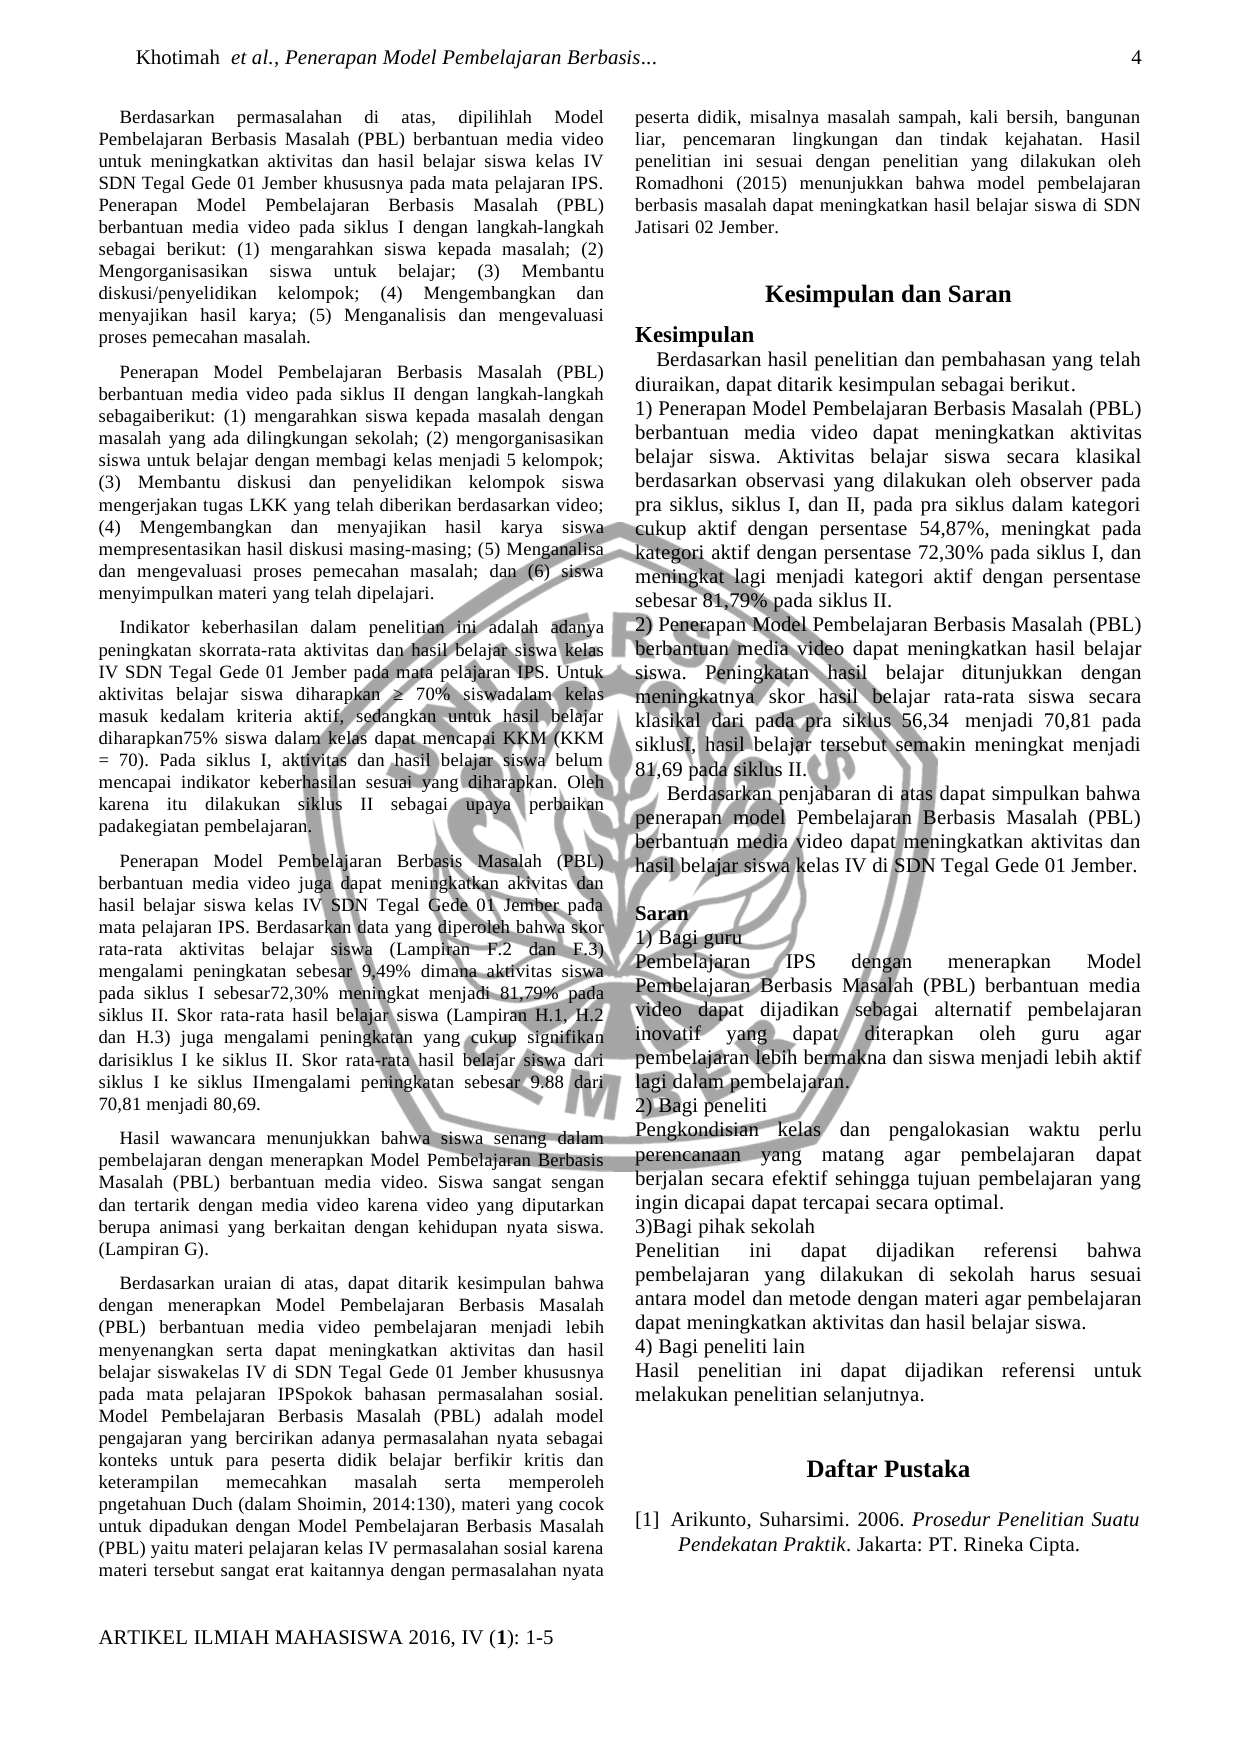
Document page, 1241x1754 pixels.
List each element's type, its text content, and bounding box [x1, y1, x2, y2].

text Pembelajaran IPS dengan menerapkan Model Pembelajaran Berbasis Masalah (PBL) berbantuan media video dapat dijadikan sebagai alternatif pembelajaran inovatif yang dapat diterapkan oleh guru agar pembelajaran lebih bermakna dan siswa menjadi lebih aktif lagi dalam pembelajaran. [635, 949, 1142, 1093]
text Saran [635, 901, 1142, 925]
text Hasil wawancara menunjukkan bahwa siswa senang dalam pembelajaran dengan menerapkan Model Pembelajaran Berbasis Masalah (PBL) berbantuan media video. Siswa sangat sengan dan tertarik dengan media video karena video yang diputarkan berupa animasi yang berkaitan dengan kehidupan nyata siswa. (Lampiran G). [98, 1127, 605, 1259]
text Indikator keberhasilan dalam penelitian ini adalah adanya peningkatan skorrata-rata aktivitas dan hasil belajar siswa kelas IV SDN Tegal Gede 01 Jember pada mata pelajaran IPS. Untuk aktivitas belajar siswa diharapkan ≥ 70% siswadalam kelas masuk kedalam kriteria aktif, sedangkan untuk hasil belajar diharapkan75% siswa dalam kelas dapat mencapai KKM (KKM = 70). Pada siklus I, aktivitas dan hasil belajar siswa belum mencapai indikator keberhasilan sesuai yang diharapkan. Oleh karena itu dilakukan siklus II sebagai upaya perbaikan padakegiatan pembelajaran. [98, 616, 605, 837]
text Pengkondisian kelas dan pengalokasian waktu perlu perencanaan yang matang agar pembelajaran dapat berjalan secara efektif sehingga tujuan pembelajaran yang ingin dicapai dapat tercapai secara optimal. [635, 1117, 1142, 1213]
text Penerapan Model Pembelajaran Berbasis Masalah (PBL) berbantuan media video juga dapat meningkatkan akivitas dan hasil belajar siswa kelas IV SDN Tegal Gede 01 Jember pada mata pelajaran IPS. Berdasarkan data yang diperoleh bahwa skor rata-rata aktivitas belajar siswa (Lampiran F.2 dan F.3) mengalami peningkatan sebesar 9,49% dimana aktivitas siswa pada siklus I sebesar72,30% meningkat menjadi 81,79% pada siklus II. Skor rata-rata hasil belajar siswa (Lampiran H.1, H.2 dan H.3) juga mengalami peningkatan yang cukup signifikan darisiklus I ke siklus II. Skor rata-rata hasil belajar siswa dari siklus I ke siklus IImengalami peningkatan sebesar 9.88 dari 70,81 menjadi 80,69. [98, 849, 605, 1114]
text Kesimpulan [635, 321, 1142, 347]
list 1) Penerapan Model Pembelajaran Berbasis Masalah (PBL) berbantuan media video dapat meningkatkan aktivitas belajar siswa. Aktivitas belajar siswa secara klasikal berdasarkan observasi yang dilakukan oleh observer pada pra siklus, siklus I, dan II, pada pra siklus dalam kategori cukup aktif dengan persentase 54,87%, meningkat pada kategori aktif dengan persentase 72,30% pada siklus I, dan meningkat lagi menjadi kategori aktif dengan persentase sebesar 81,79% pada siklus II. [635, 395, 1142, 612]
text Berdasarkan uraian di atas, dapat ditarik kesimpulan bahwa dengan menerapkan Model Pembelajaran Berbasis Masalah (PBL) berbantuan media video pembelajaran menjadi lebih menyenangkan serta dapat meningkatkan aktivitas dan hasil belajar siswakelas IV di SDN Tegal Gede 01 Jember khususnya pada mata pelajaran IPSpokok bahasan permasalahan sosial. Model Pembelajaran Berbasis Masalah (PBL) adalah model pengajaran yang bercirikan adanya permasalahan nyata sebagai konteks untuk para peserta didik belajar berfikir kritis dan keterampilan memecahkan masalah serta memperoleh pngetahuan Duch (dalam Shoimin, 2014:130), materi yang cocok untuk dipadukan dengan Model Pembelajaran Berbasis Masalah (PBL) yaitu materi pelajaran kelas IV permasalahan sosial karena materi tersebut sangat erat kaitannya dengan permasalahan nyata [98, 1272, 605, 1581]
list 2) Penerapan Model Pembelajaran Berbasis Masalah (PBL) berbantuan media video dapat meningkatkan hasil belajar siswa. Peningkatan hasil belajar ditunjukkan dengan meningkatnya skor hasil belajar rata-rata siswa secara klasikal dari pada pra siklus 56,34 menjadi 70,81 pada siklusI, hasil belajar tersebut semakin meningkat menjadi 81,69 pada siklus II. [635, 612, 1142, 780]
list Berdasarkan penjabaran di atas dapat simpulkan bahwa penerapan model Pembelajaran Berbasis Masalah (PBL) berbantuan media video dapat meningkatkan aktivitas dan hasil belajar siswa kelas IV di SDN Tegal Gede 01 Jember. [635, 780, 1142, 877]
picture [229, 447, 1011, 1246]
text Hasil penelitian ini dapat dijadikan referensi untuk melakukan penelitian selanjutnya. [635, 1358, 1142, 1406]
text 2) Bagi peneliti [635, 1093, 1142, 1117]
text Penerapan Model Pembelajaran Berbasis Masalah (PBL) berbantuan media video pada siklus II dengan langkah-langkah sebagaiberikut: (1) mengarahkan siswa kepada masalah dengan masalah yang ada dilingkungan sekolah; (2) mengorganisasikan siswa untuk belajar dengan membagi kelas menjadi 5 kelompok; (3) Membantu diskusi dan penyelidikan kelompok siswa mengerjakan tugas LKK yang telah diberikan berdasarkan video; (4) Mengembangkan dan menyajikan hasil karya siswa mempresentasikan hasil diskusi masing-masing; (5) Menganalisa dan mengevaluasi proses pemecahan masalah; dan (6) siswa menyimpulkan materi yang telah dipelajari. [98, 361, 605, 603]
text Penelitian ini dapat dijadikan referensi bahwa pembelajaran yang dilakukan di sekolah harus sesuai antara model dan metode dengan materi agar pembelajaran dapat meningkatkan aktivitas dan hasil belajar siswa. [635, 1238, 1142, 1334]
text [1] Arikunto, Suharsimi. 2006. Prosedur Penelitian Suatu Pendekatan Praktik. Jakarta: PT. Rineka Cipta. [635, 1507, 1142, 1555]
text 3)Bagi pihak sekolah [635, 1213, 1142, 1238]
text Daftar Pustaka [635, 1454, 1142, 1483]
text peserta didik, misalnya masalah sampah, kali bersih, bangunan liar, pencemaran lingkungan dan tindak kejahatan. Hasil penelitian ini sesuai dengan penelitian yang dilakukan oleh Romadhoni (2015) menunjukkan bahwa model pembelajaran berbasis masalah dapat meningkatkan hasil belajar siswa di SDN Jatisari 02 Jember. [635, 105, 1142, 238]
text 4) Bagi peneliti lain [635, 1334, 1142, 1358]
text Kesimpulan dan Saran [635, 279, 1142, 308]
text 1) Bagi guru [635, 925, 1142, 949]
text Berdasarkan hasil penelitian dan pembahasan yang telah diuraikan, dapat ditarik kesimpulan sebagai berikut. [635, 347, 1142, 395]
text Berdasarkan permasalahan di atas, dipilihlah Model Pembelajaran Berbasis Masalah (PBL) berbantuan media video untuk meningkatkan aktivitas dan hasil belajar siswa kelas IV SDN Tegal Gede 01 Jember khususnya pada mata pelajaran IPS. Penerapan Model Pembelajaran Berbasis Masalah (PBL) berbantuan media video pada siklus I dengan langkah-langkah sebagai berikut: (1) mengarahkan siswa kepada masalah; (2) Mengorganisasikan siswa untuk belajar; (3) Membantu diskusi/penyelidikan kelompok; (4) Mengembangkan dan menyajikan hasil karya; (5) Menganalisis dan mengevaluasi proses pemecahan masalah. [98, 105, 605, 348]
